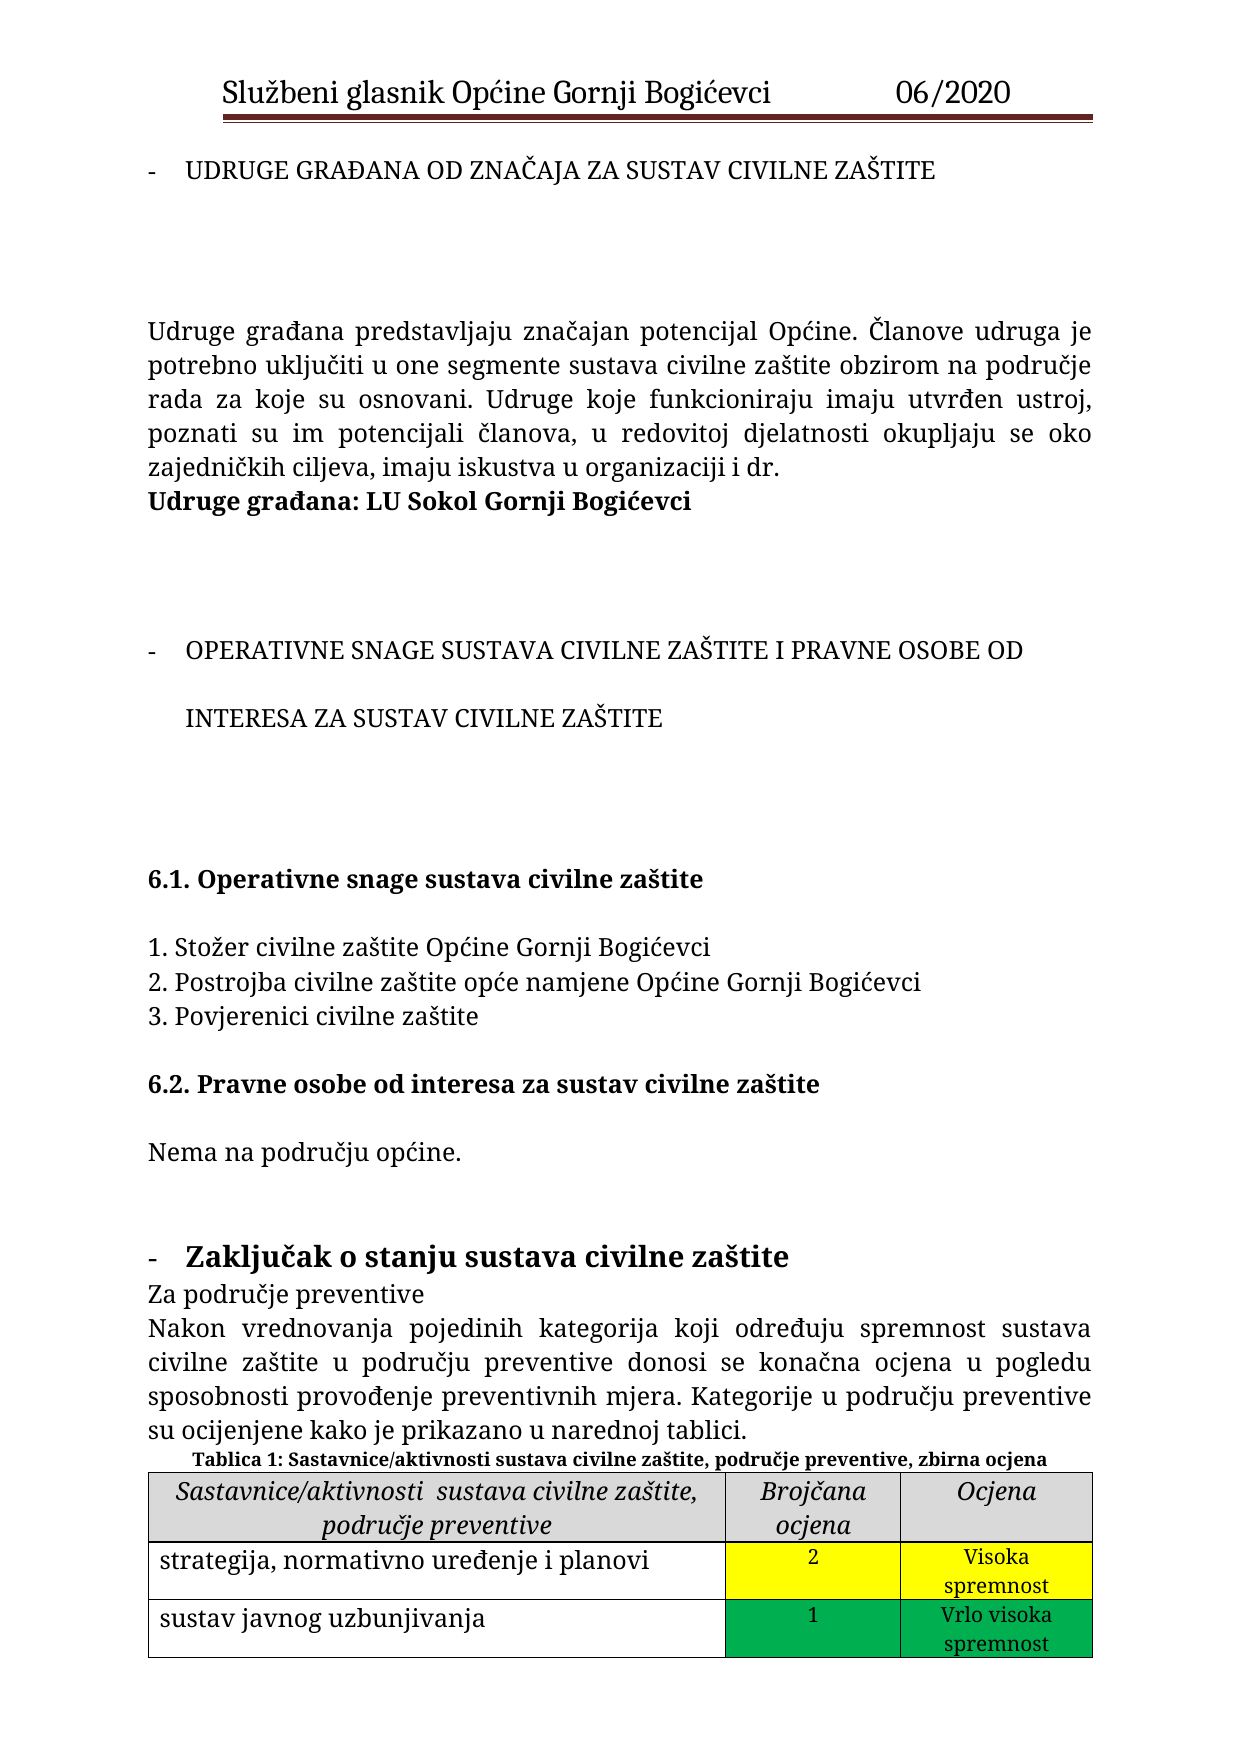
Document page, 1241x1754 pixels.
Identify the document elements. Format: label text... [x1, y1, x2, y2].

text 1. Stožer civilne zaštite Općine Gornji Bogićevci [148, 930, 1093, 964]
table_cell 1 [726, 1600, 900, 1657]
text 6.1. Operativne snage sustava civilne zaštite [148, 862, 1093, 896]
text 2. Postrojba civilne zaštite opće namjene Općine Gornji Bogićevci [148, 964, 1093, 998]
text Za područje preventive [148, 1276, 1093, 1310]
table_header Sastavnice/aktivnosti sustava civilne zaštite, područje preventive [149, 1473, 725, 1541]
list UDRUGE GRAĐANA OD ZNAČAJA ZA SUSTAV CIVILNE ZAŠTITE [148, 152, 1093, 186]
table_cell Visoka spremnost [901, 1543, 1092, 1599]
text 3. Povjerenici civilne zaštite [148, 998, 1093, 1032]
list OPERATIVNE SNAGE SUSTAVA CIVILNE ZAŠTITE I PRAVNE OSOBE OD INTERESA ZA SUSTAV CIVILNE ZAŠTITE [148, 633, 1093, 735]
table_header Ocjena [901, 1473, 1092, 1541]
text 6.2. Pravne osobe od interesa za sustav civilne zaštite [148, 1066, 1093, 1100]
text Nakon vrednovanja pojedinih kategorija koji određuju spremnost sustava civilne zaštite u području preventive donosi se konačna ocjena u pogledu sposobnosti provođenje preventivnih mjera. Kategorije u području preventive su ocijenjene kako je prikazano u narednoj tablici. [148, 1310, 1093, 1447]
text Udruge građana: LU Sokol Gornji Bogićevci [148, 484, 1093, 518]
table_cell strategija, normativno uređenje i planovi [149, 1543, 725, 1599]
list Zaključak o stanju sustava civilne zaštite [148, 1237, 1093, 1276]
table_cell 2 [726, 1543, 900, 1599]
text Tablica 1: Sastavnice/aktivnosti sustava civilne zaštite, područje preventive, zbirna ocjena [148, 1447, 1093, 1472]
text Udruge građana predstavljaju značajan potencijal Općine. Članove udruga je potrebno uključiti u one segmente sustava civilne zaštite obzirom na područje rada za koje su osnovani. Udruge koje funkcioniraju imaju utvrđen ustroj, poznati su im potencijali članova, u redovitoj djelatnosti okupljaju se oko zajedničkih ciljeva, imaju iskustva u organizaciji i dr. [148, 313, 1093, 484]
table_header Brojčana ocjena [726, 1473, 900, 1541]
table_cell sustav javnog uzbunjivanja [149, 1600, 725, 1657]
table_cell Vrlo visoka spremnost [901, 1600, 1092, 1657]
text Nema na području općine. [148, 1134, 1093, 1168]
